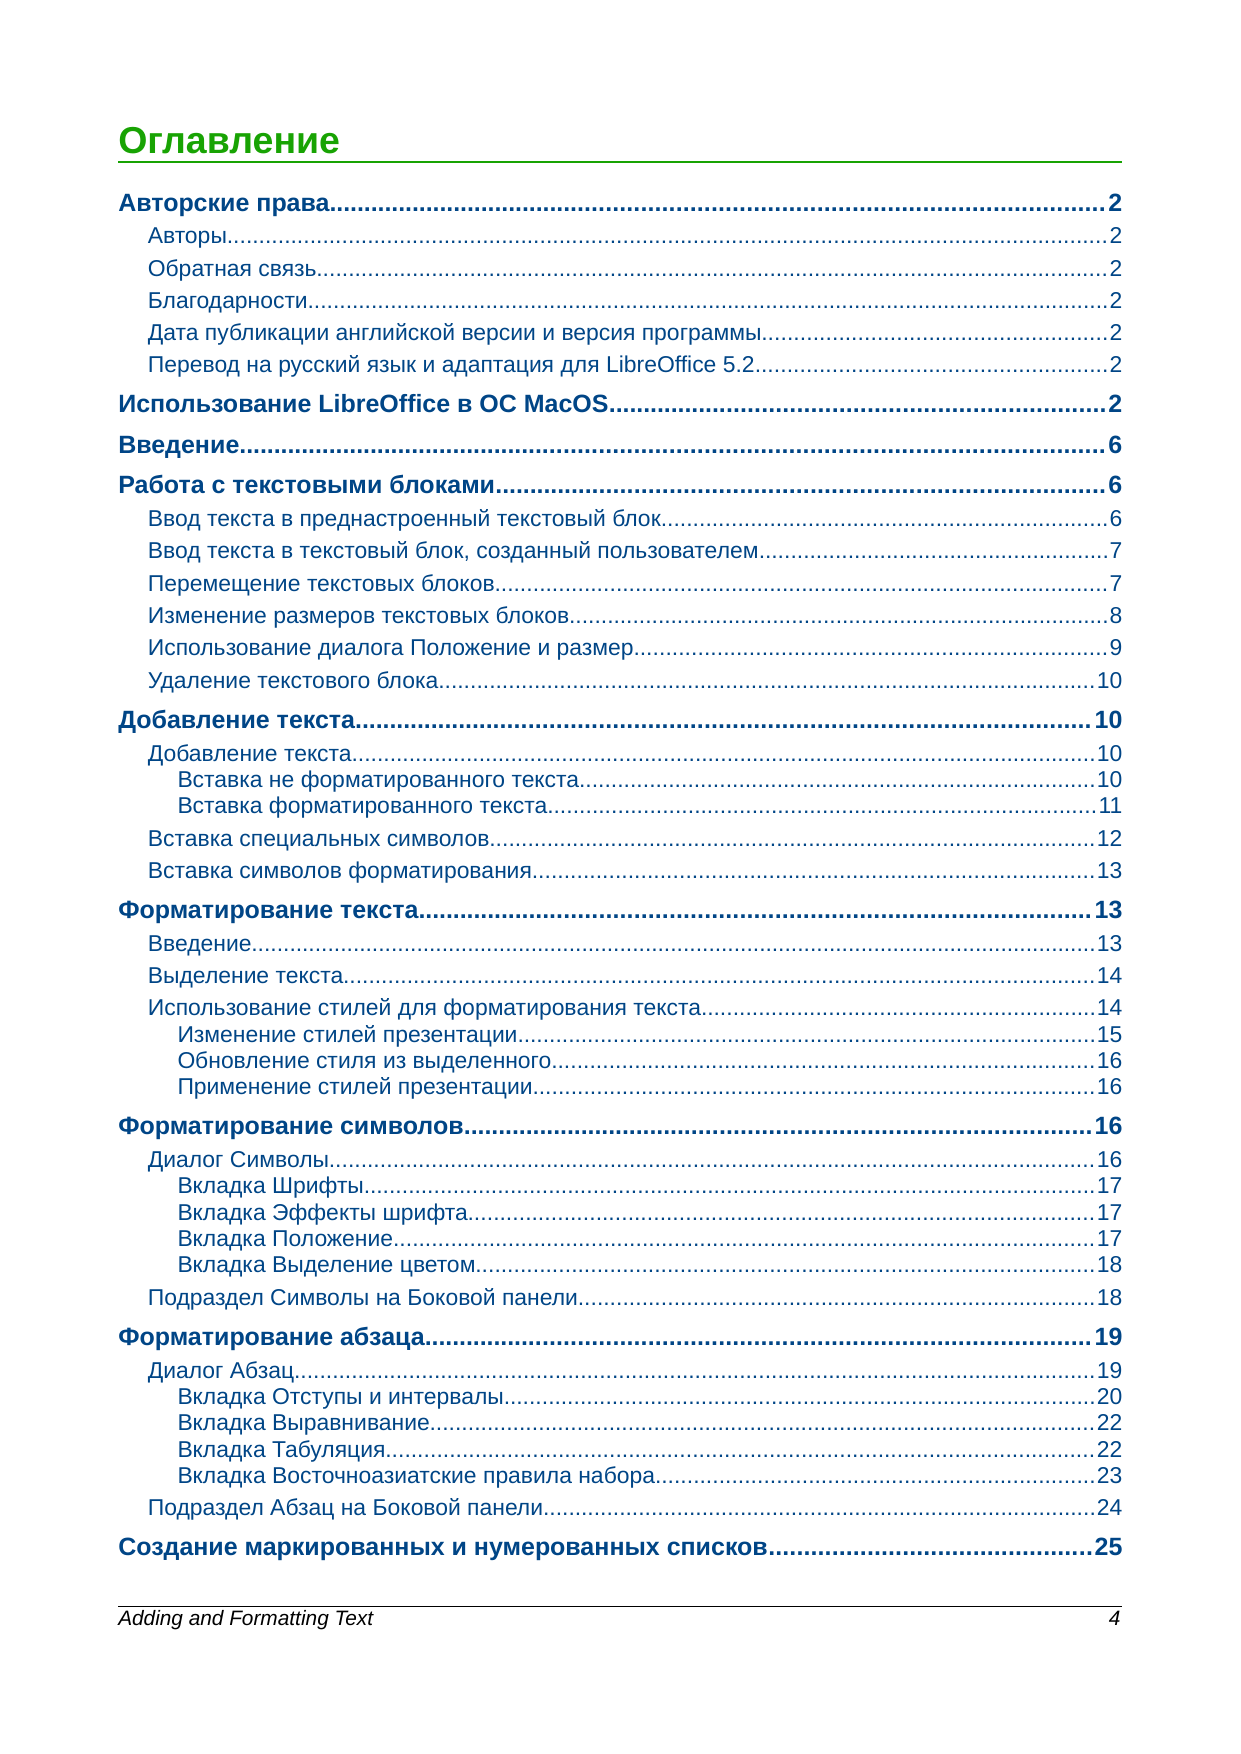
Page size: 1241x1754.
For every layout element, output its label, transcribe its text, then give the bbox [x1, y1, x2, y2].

text Диалог Символы 16 [148, 1146, 1122, 1172]
text Вкладка Выравнивание 22 [177, 1409, 1122, 1436]
text Создание маркированных и нумерованных списков 25 [118, 1532, 1122, 1561]
text Вставка символов форматирования 13 [148, 857, 1122, 883]
text Обратная связь 2 [148, 254, 1122, 281]
text Подраздел Абзац на Боковой панели 24 [148, 1494, 1122, 1521]
text Работа с текстовыми блоками 6 [118, 471, 1122, 499]
text Изменение размеров текстовых блоков 8 [148, 602, 1122, 628]
text Ввод текста в преднастроенный текстовый блок 6 [148, 505, 1122, 532]
text Изменение стилей презентации 15 [177, 1021, 1122, 1047]
text Вкладка Отступы и интервалы 20 [177, 1383, 1122, 1409]
text Перемещение текстовых блоков 7 [148, 570, 1122, 596]
text Форматирование символов 16 [118, 1111, 1122, 1140]
text Форматирование абзаца 19 [118, 1322, 1122, 1351]
text Удаление текстового блока 10 [148, 667, 1122, 693]
text Авторы 2 [148, 222, 1122, 248]
text Благодарности 2 [148, 287, 1122, 313]
text Вкладка Восточноазиатские правила набора 23 [177, 1462, 1122, 1488]
text Использование стилей для форматирования текста 14 [148, 994, 1122, 1021]
text Использование диалога Положение и размер 9 [148, 634, 1122, 661]
text Выделение текста 14 [148, 962, 1122, 988]
text Вкладка Выделение цветом 18 [177, 1251, 1122, 1278]
text Диалог Абзац 19 [148, 1357, 1122, 1383]
text Добавление текста 10 [148, 739, 1122, 766]
text Применение стилей презентации 16 [177, 1073, 1122, 1099]
text Форматирование текста 13 [118, 895, 1122, 924]
text Добавление текста 10 [118, 705, 1122, 733]
text Вставка не форматированного текста 10 [177, 766, 1122, 792]
text Обновление стиля из выделенного 16 [177, 1047, 1122, 1073]
text Вставка форматированного текста 11 [177, 792, 1122, 818]
text Оглавление [118, 118, 1122, 161]
text Ввод текста в текстовый блок, созданный пользователем 7 [148, 537, 1122, 564]
text Подраздел Символы на Боковой панели 18 [148, 1284, 1122, 1310]
text Вкладка Табуляция 22 [177, 1436, 1122, 1462]
text Вставка специальных символов 12 [148, 824, 1122, 851]
text Дата публикации английской версии и версия программы 2 [148, 319, 1122, 345]
text Вкладка Эффекты шрифта 17 [177, 1199, 1122, 1225]
text Введение 6 [118, 430, 1122, 459]
text Авторские права 2 [118, 187, 1122, 216]
text Введение 13 [148, 929, 1122, 956]
text Использование LibreOffice в ОС MacOS 2 [118, 389, 1122, 418]
text Вкладка Шрифты 17 [177, 1172, 1122, 1199]
text Перевод на русский язык и адаптация для LibreOffice 5.2 2 [148, 351, 1122, 378]
text Вкладка Положение 17 [177, 1225, 1122, 1251]
